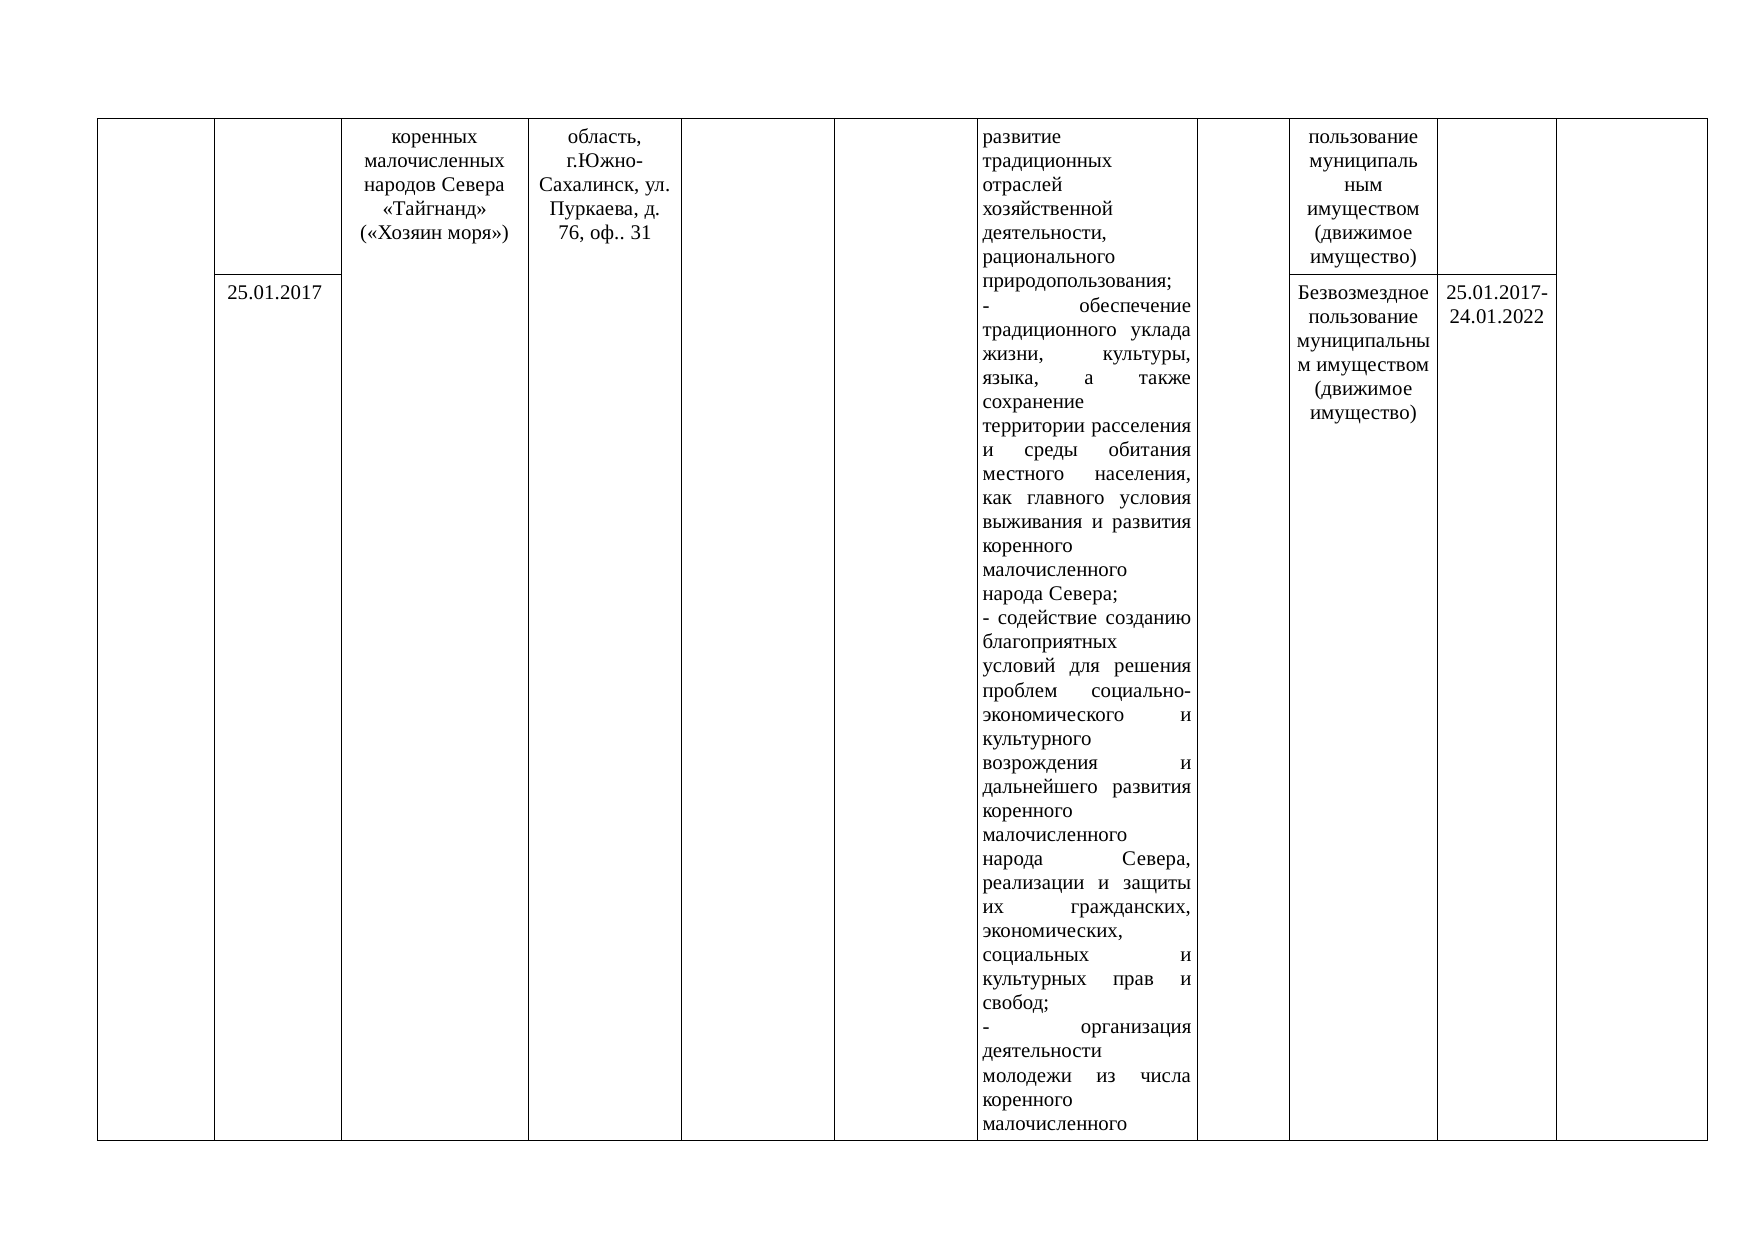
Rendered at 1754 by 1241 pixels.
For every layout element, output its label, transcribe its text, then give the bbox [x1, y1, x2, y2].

table_cell - [1557, 119, 1707, 1140]
table_cell пользование муниципаль ным имуществом (движимое имущество) [1290, 119, 1437, 274]
table_cell [682, 119, 834, 1140]
table_cell 25.01.2017 [215, 275, 341, 1140]
table_cell коренных малочисленных народов Севера «Тайгнанд» («Хозяин моря») [342, 119, 528, 1140]
table_cell [1198, 119, 1289, 1140]
table_cell [1438, 119, 1556, 274]
table_cell [215, 119, 341, 274]
table_cell [835, 119, 977, 1140]
table_cell [98, 119, 214, 1140]
table_cell развитие традиционных отраслей хозяйственной деятельности, рационального природопользования; - обеспечение традиционного уклада жизни, культуры, языка, а также сохранение территории расселения и среды обитания местного населения, как главного условия выживания и развития коренного малочисленного народа Севера; - содействие созданию благоприятных условий для решения проблем социально-экономического и культурного возрождения и дальнейшего развития коренного малочисленного народа Севера, реализации и защиты их гражданских, экономических, социальных и культурных прав и свобод; - организация деятельности молодежи из числа коренного малочисленного [978, 119, 1197, 1140]
table_cell область, г.Южно-Сахалинск, ул. Пуркаева, д. 76, оф.. 31 [529, 119, 681, 1140]
table_cell Безвозмездное пользование муниципальным имуществом (движимое имущество) [1290, 275, 1437, 1140]
table_cell 25.01.2017-24.01.2022 [1438, 275, 1556, 1140]
